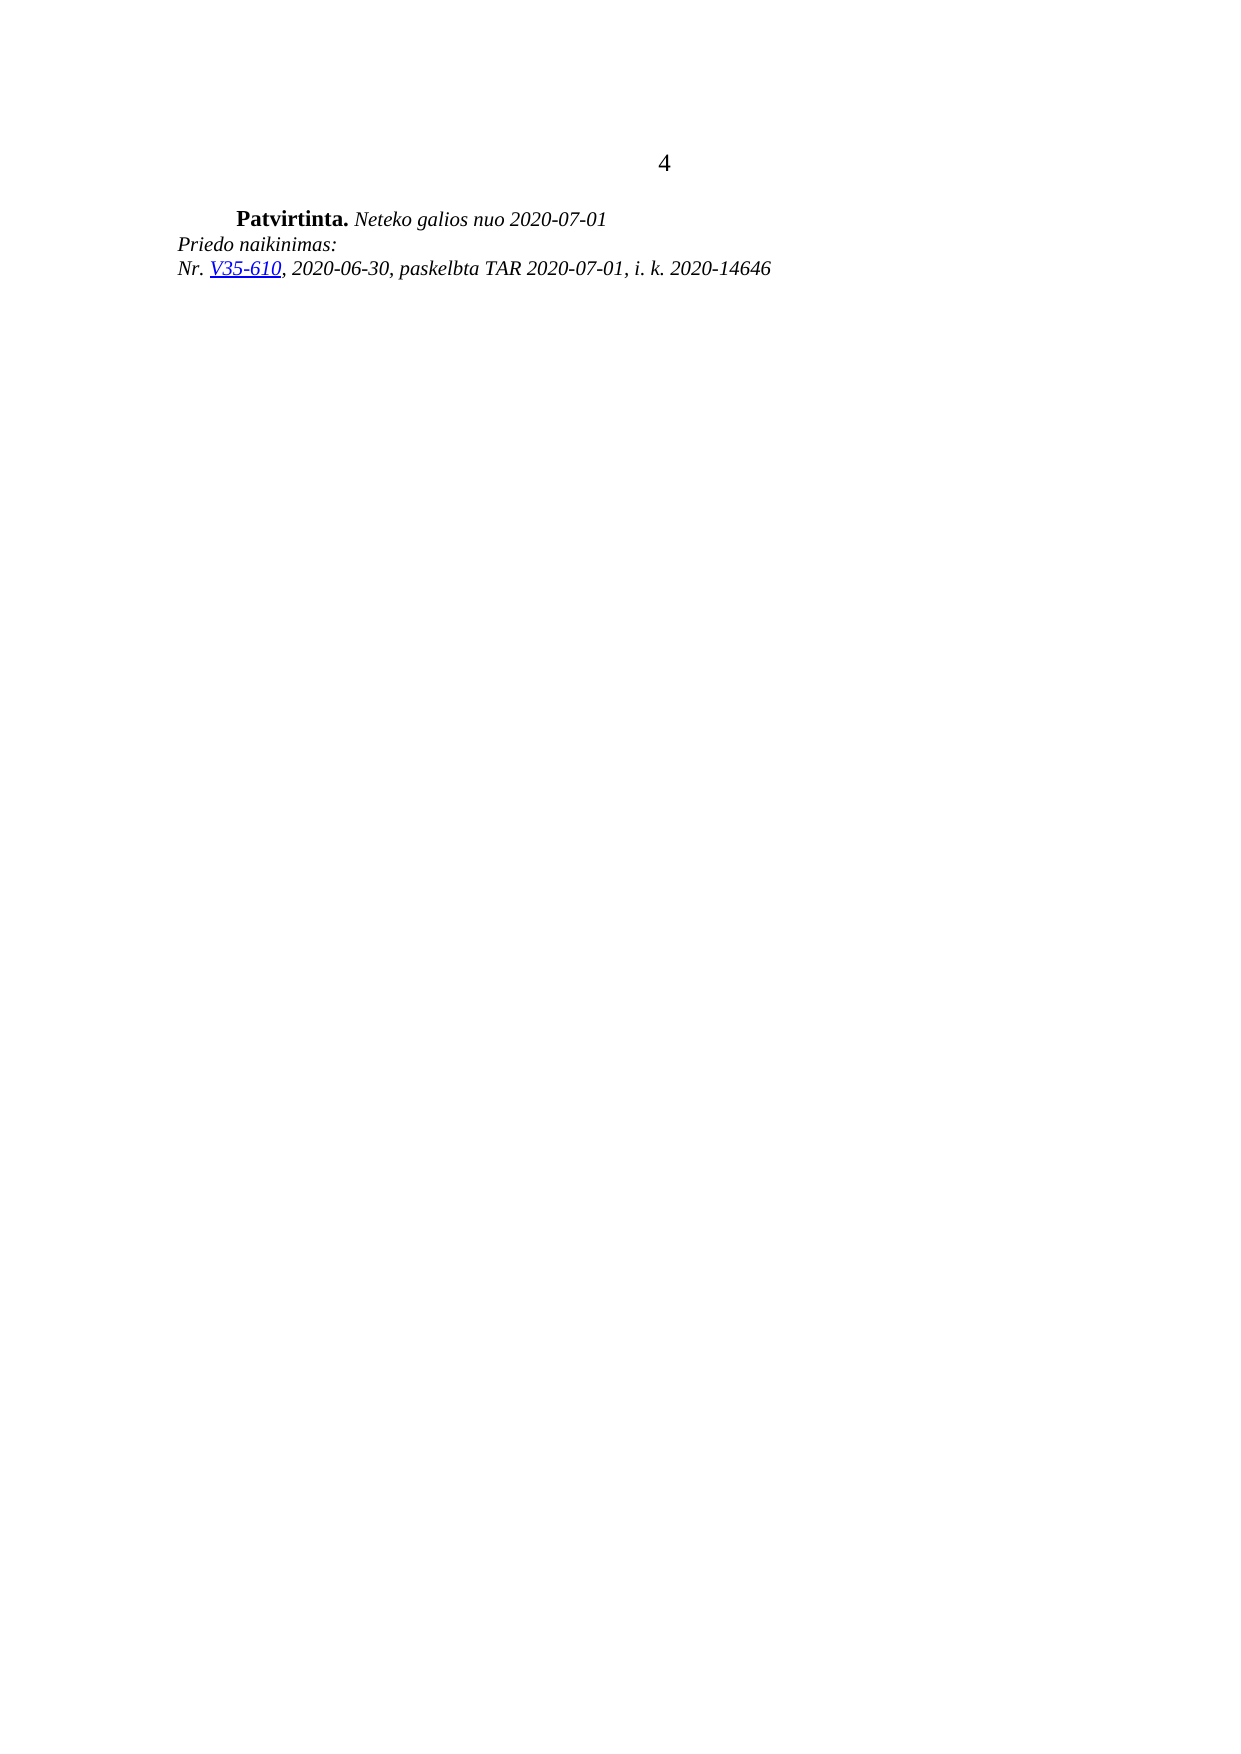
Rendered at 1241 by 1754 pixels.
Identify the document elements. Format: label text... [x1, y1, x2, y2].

text Nr. V35-610, 2020-06-30, paskelbta TAR 2020-07-01, i. k. 2020-14646 [177, 256, 1152, 280]
text Patvirtinta. Neteko galios nuo 2020-07-01 [177, 205, 1152, 232]
text Priedo naikinimas: [177, 232, 1152, 256]
